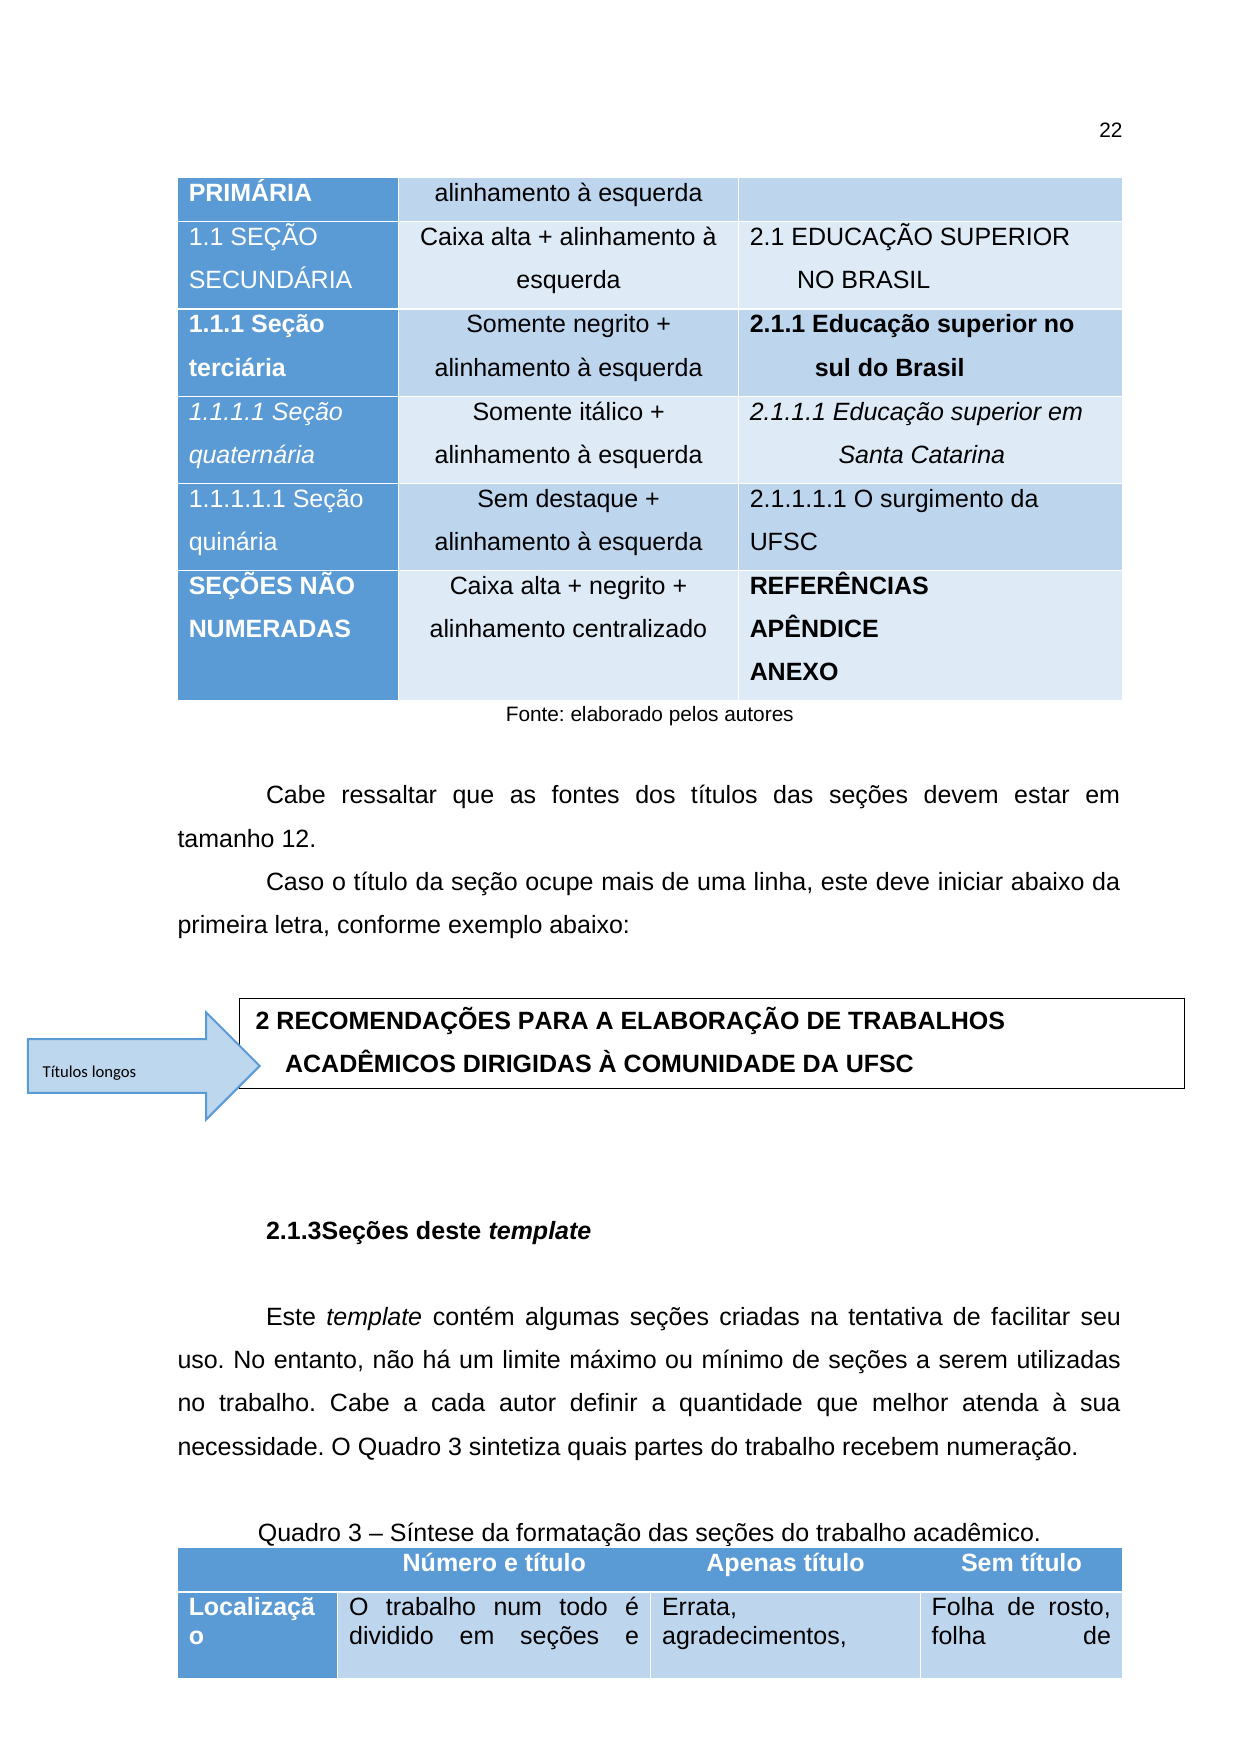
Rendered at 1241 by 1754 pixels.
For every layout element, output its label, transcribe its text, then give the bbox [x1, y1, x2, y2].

table_header Apenas título [651, 1548, 920, 1591]
table_cell Sem destaque + alinhamento à esquerda [399, 484, 738, 570]
table_cell alinhamento à esquerda [399, 178, 738, 221]
table_cell Folha de rosto, folha de [921, 1593, 1122, 1678]
table_header Sem título [920, 1548, 1122, 1591]
text Caso o título da seção ocupe mais de uma linha, este deve iniciar abaixo da primeira letra, conforme exemplo abaixo: [177, 867, 1122, 938]
table_cell 2.1.1 Educação superior no sul do Brasil [739, 310, 1122, 396]
table_cell Caixa alta + negrito + alinhamento centralizado [399, 571, 738, 700]
table_header Número e título [338, 1548, 651, 1591]
table_cell 1.1.1 Seção terciária [178, 310, 398, 396]
table_cell 2.1.1.1.1 O surgimento da UFSC [739, 484, 1122, 570]
text 2 RECOMENDAÇÕES PARA A ELABORAÇÃO DE TRABALHOS ACADÊMICOS DIRIGIDAS À COMUNIDADE DA UFSC [255, 1006, 1169, 1078]
table_header [178, 1548, 338, 1591]
table_cell Somente itálico + alinhamento à esquerda [399, 397, 738, 483]
table_cell Errata, agradecimentos, [651, 1593, 920, 1678]
table_cell Caixa alta + alinhamento à esquerda [399, 222, 738, 308]
table_cell O trabalho num todo é dividido em seções e [338, 1593, 650, 1678]
table_cell PRIMÁRIA [178, 178, 398, 221]
table_cell Somente negrito + alinhamento à esquerda [399, 310, 738, 396]
text Fonte: elaborado pelos autores [177, 701, 1122, 725]
table_cell SEÇÕES NÃO NUMERADAS [178, 571, 398, 700]
text Este template contém algumas seções criadas na tentativa de facilitar seu uso. No entanto, não há um limite máximo ou mínimo de seções a serem utilizadas no trabalho. Cabe a cada autor definir a quantidade que melhor atenda à sua necessidade. O Quadro 3 sintetiza quais partes do trabalho recebem numeração. [177, 1302, 1122, 1460]
table_cell [739, 178, 1122, 221]
table_cell 2.1.1.1 Educação superior em Santa Catarina [739, 397, 1122, 483]
text Quadro 3 – Síntese da formatação das seções do trabalho acadêmico. [177, 1518, 1122, 1546]
table_cell 1.1.1.1 Seção quaternária [178, 397, 398, 483]
text Cabe ressaltar que as fontes dos títulos das seções devem estar em tamanho 12. [177, 780, 1122, 852]
table_cell 1.1 SEÇÃO SECUNDÁRIA [178, 222, 398, 308]
table_cell 2.1 EDUCAÇÃO SUPERIOR NO BRASIL [739, 222, 1122, 308]
table_cell 1.1.1.1.1 Seção quinária [178, 484, 398, 570]
table_cell REFERÊNCIAS APÊNDICE ANEXO [739, 571, 1122, 700]
subtitle Seções deste template [177, 1216, 1122, 1244]
table_cell Localização [178, 1593, 337, 1678]
